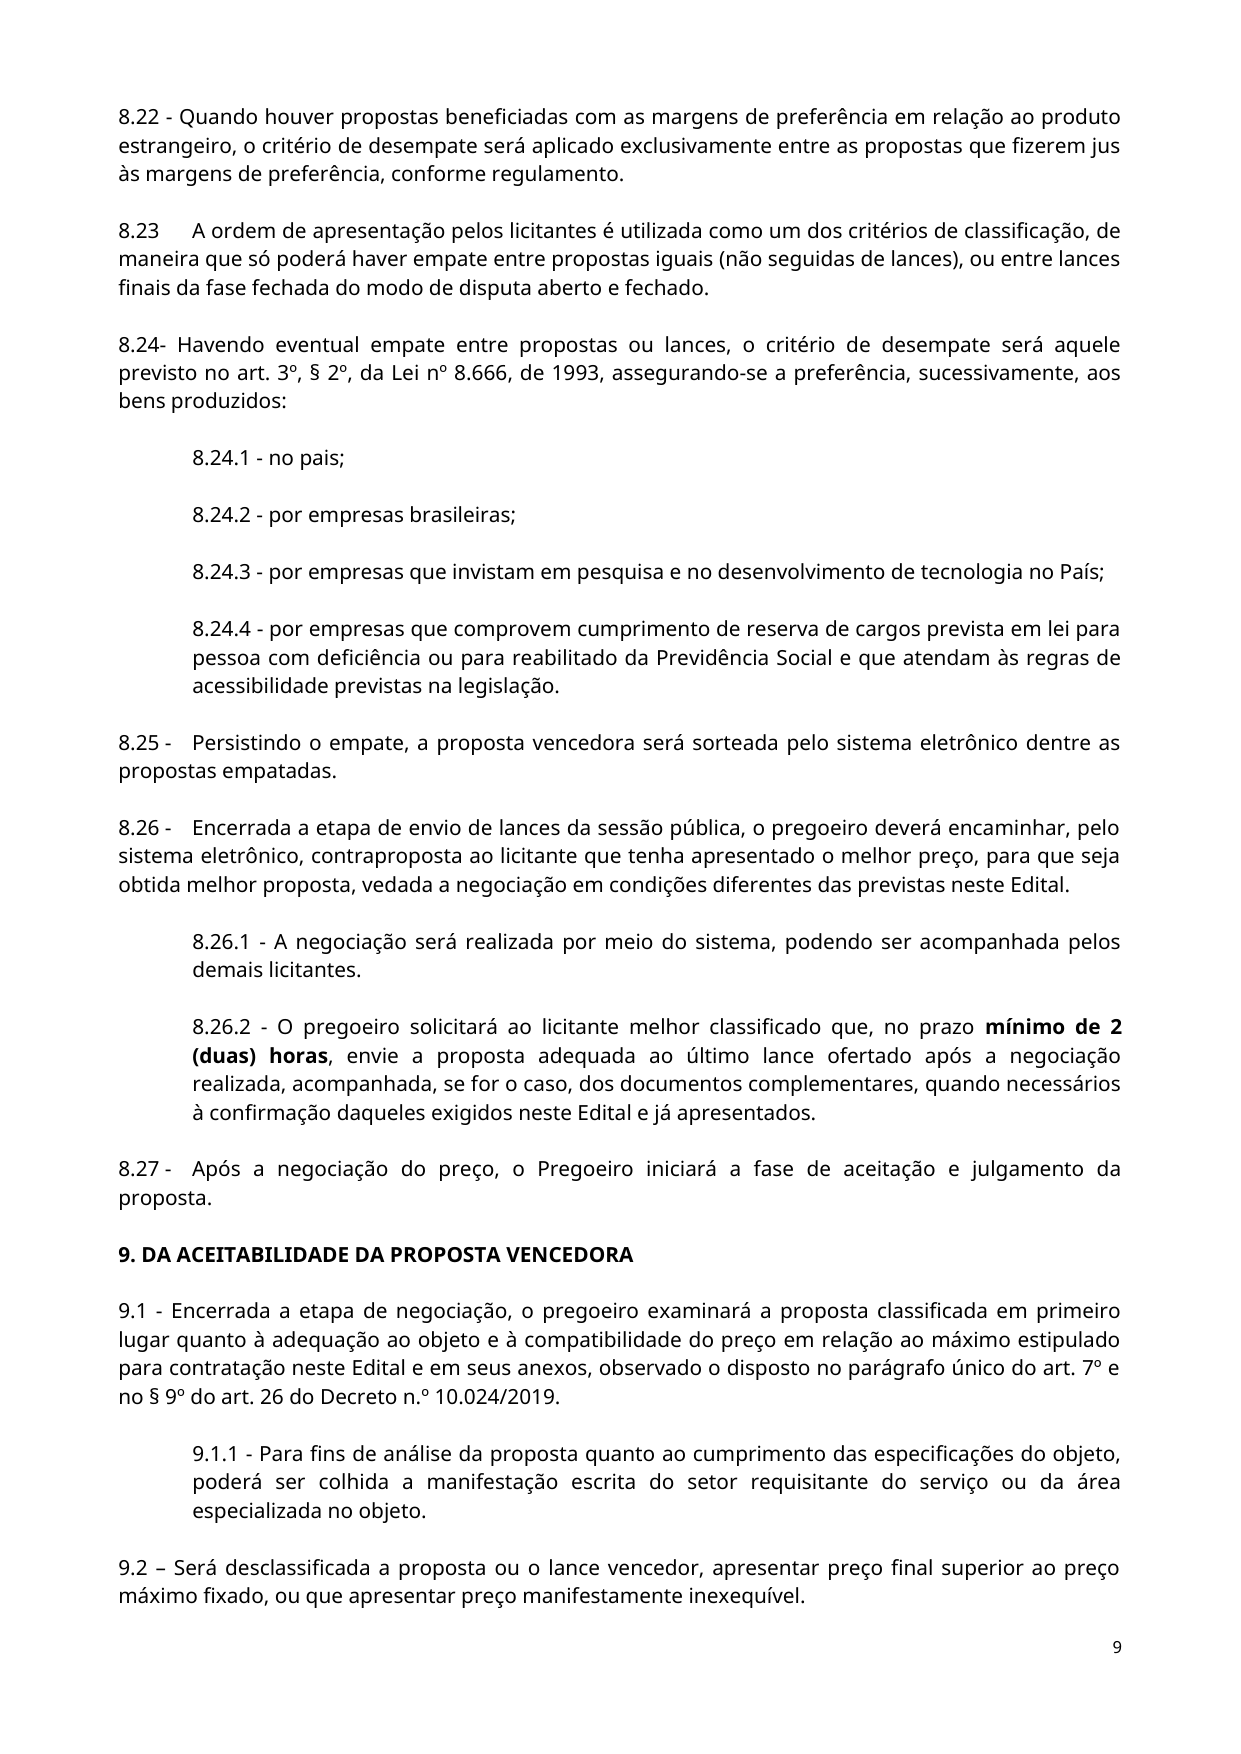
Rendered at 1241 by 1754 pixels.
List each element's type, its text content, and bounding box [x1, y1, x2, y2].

text 8.24.4 - por empresas que comprovem cumprimento de reserva de cargos prevista em lei para pessoa com deficiência ou para reabilitado da Previdência Social e que atendam às regras de acessibilidade previstas na legislação. [192, 614, 1122, 699]
list 9.2 – Será desclassificada a proposta ou o lance vencedor, apresentar preço final superior ao preço máximo fixado, ou que apresentar preço manifestamente inexequível. [118, 1553, 1122, 1609]
text 8.26.1 - A negociação será realizada por meio do sistema, podendo ser acompanhada pelos demais licitantes. [192, 927, 1122, 984]
text 9. DA ACEITABILIDADE DA PROPOSTA VENCEDORA [118, 1240, 1122, 1268]
text 8.24.2 - por empresas brasileiras; [192, 500, 1122, 529]
text 8.24- Havendo eventual empate entre propostas ou lances, o critério de desempate será aquele previsto no art. 3º, § 2º, da Lei nº 8.666, de 1993, assegurando-se a preferência, sucessivamente, aos bens produzidos: [118, 330, 1122, 415]
text 8.26.2 - O pregoeiro solicitará ao licitante melhor classificado que, no prazo mínimo de 2 (duas) horas, envie a proposta adequada ao último lance ofertado após a negociação realizada, acompanhada, se for o caso, dos documentos complementares, quando necessários à confirmação daqueles exigidos neste Edital e já apresentados. [192, 1012, 1122, 1126]
text 8.24.1 - no pais; [192, 443, 1122, 472]
text 8.22 - Quando houver propostas beneficiadas com as margens de preferência em relação ao produto estrangeiro, o critério de desempate será aplicado exclusivamente entre as propostas que fizerem jus às margens de preferência, conforme regulamento. [118, 102, 1122, 188]
text 8.27 - Após a negociação do preço, o Pregoeiro iniciará a fase de aceitação e julgamento da proposta. [118, 1154, 1122, 1211]
text 9.1.1 - Para fins de análise da proposta quanto ao cumprimento das especificações do objeto, poderá ser colhida a manifestação escrita do setor requisitante do serviço ou da área especializada no objeto. [192, 1439, 1122, 1524]
text 8.26 - Encerrada a etapa de envio de lances da sessão pública, o pregoeiro deverá encaminhar, pelo sistema eletrônico, contraproposta ao licitante que tenha apresentado o melhor preço, para que seja obtida melhor proposta, vedada a negociação em condições diferentes das previstas neste Edital. [118, 813, 1122, 898]
text 8.23 A ordem de apresentação pelos licitantes é utilizada como um dos critérios de classificação, de maneira que só poderá haver empate entre propostas iguais (não seguidas de lances), ou entre lances finais da fase fechada do modo de disputa aberto e fechado. [118, 216, 1122, 301]
text 9.1 - Encerrada a etapa de negociação, o pregoeiro examinará a proposta classificada em primeiro lugar quanto à adequação ao objeto e à compatibilidade do preço em relação ao máximo estipulado para contratação neste Edital e em seus anexos, observado o disposto no parágrafo único do art. 7º e no § 9º do art. 26 do Decreto n.º 10.024/2019. [118, 1297, 1122, 1410]
text 8.25 - Persistindo o empate, a proposta vencedora será sorteada pelo sistema eletrônico dentre as propostas empatadas. [118, 728, 1122, 785]
text 8.24.3 - por empresas que invistam em pesquisa e no desenvolvimento de tecnologia no País; [192, 557, 1122, 586]
